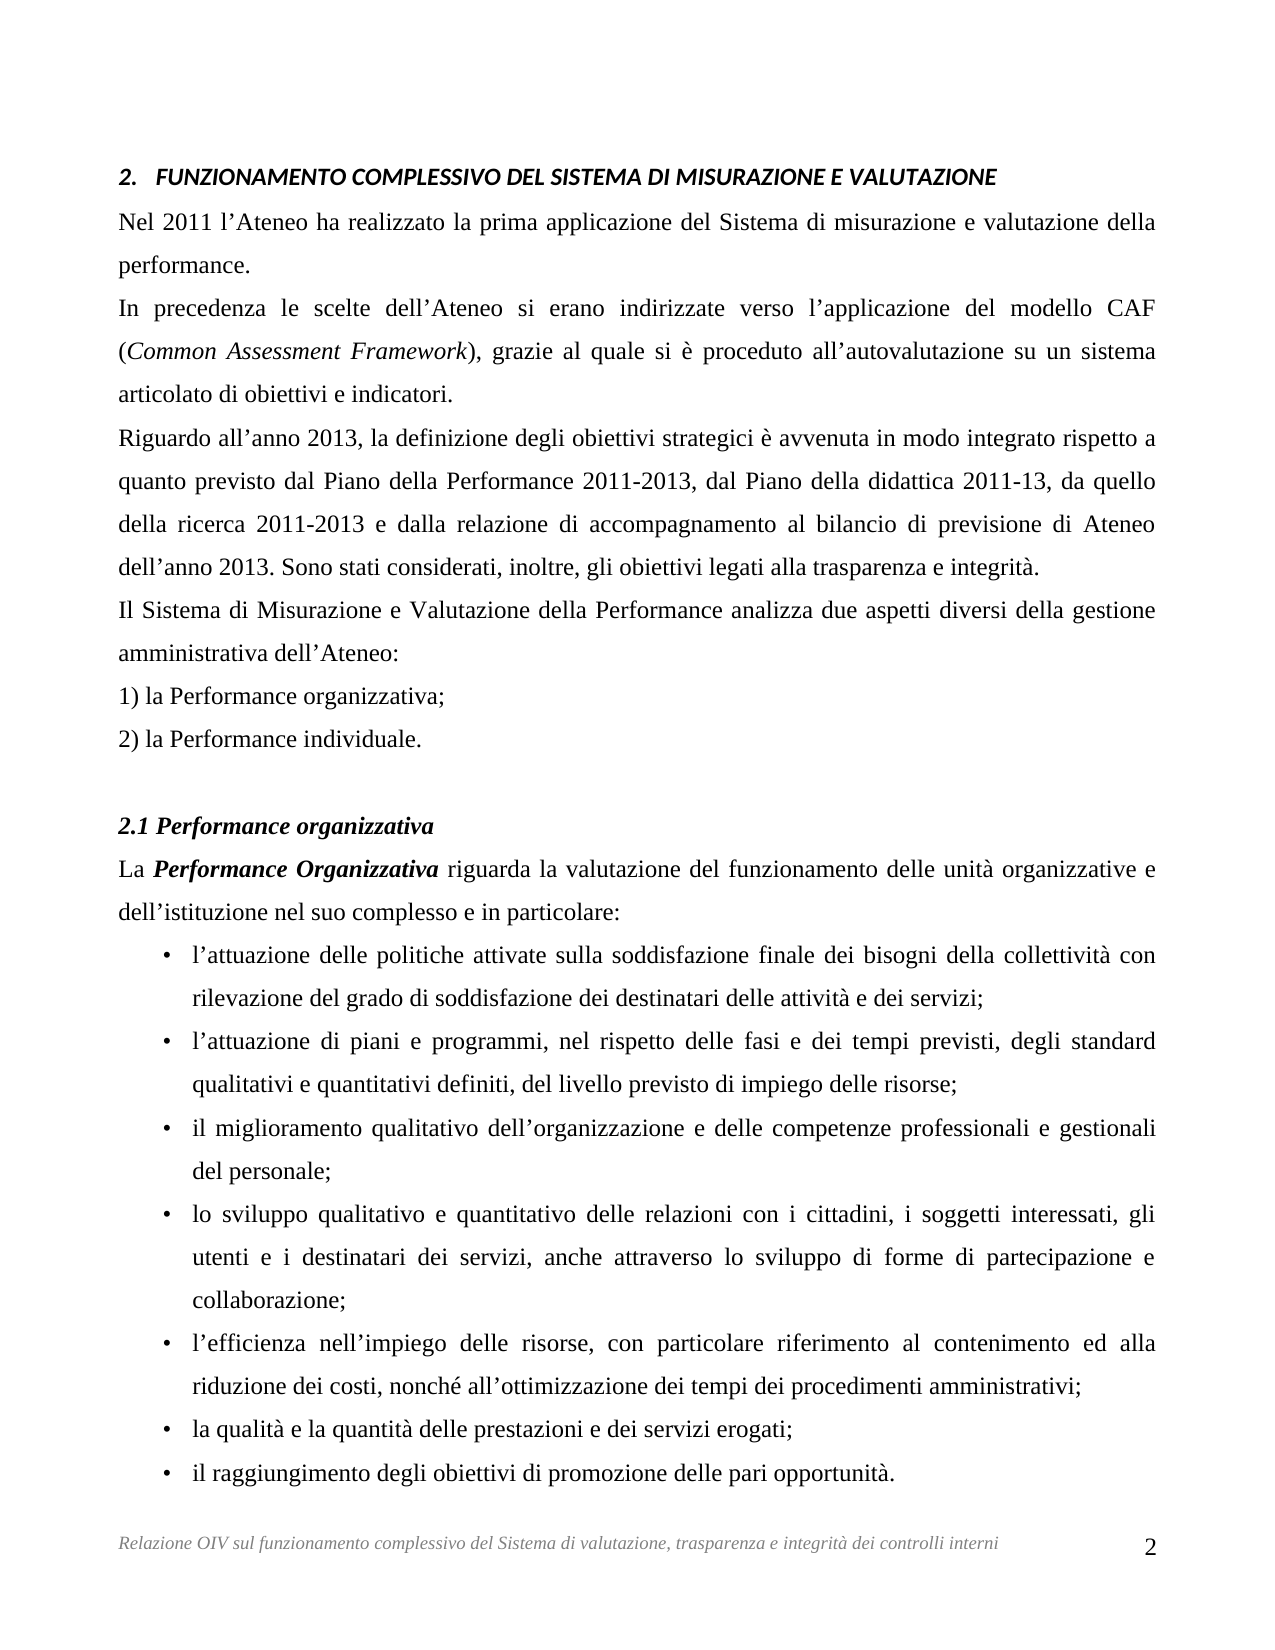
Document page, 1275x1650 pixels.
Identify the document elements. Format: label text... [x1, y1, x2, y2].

list l’attuazione delle politiche attivate sulla soddisfazione finale dei bisogni della collettività con rilevazione del grado di soddisfazione dei destinatari delle attività e dei servizi; [162, 940, 1157, 1012]
text 1) la Performance organizzativa; [118, 681, 1157, 710]
text 2.1 Performance organizzativa [118, 811, 1157, 839]
text Il Sistema di Misurazione e Valutazione della Performance analizza due aspetti diversi della gestione amministrativa dell’Ateneo: [118, 595, 1157, 667]
list l’efficienza nell’impiego delle risorse, con particolare riferimento al contenimento ed alla riduzione dei costi, nonché all’ottimizzazione dei tempi dei procedimenti amministrativi; [162, 1328, 1157, 1400]
text In precedenza le scelte dell’Ateneo si erano indirizzate verso l’applicazione del modello CAF (Common Assessment Framework), grazie al quale si è proceduto all’autovalutazione su un sistema articolato di obiettivi e indicatori. [118, 293, 1157, 408]
text La Performance Organizzativa riguarda la valutazione del funzionamento delle unità organizzative e dell’istituzione nel suo complesso e in particolare: [118, 854, 1157, 926]
text Nel 2011 l’Ateneo ha realizzato la prima applicazione del Sistema di misurazione e valutazione della performance. [118, 207, 1157, 279]
list il miglioramento qualitativo dell’organizzazione e delle competenze professionali e gestionali del personale; [162, 1113, 1157, 1184]
text 2) la Performance individuale. [118, 724, 1157, 753]
list l’attuazione di piani e programmi, nel rispetto delle fasi e dei tempi previsti, degli standard qualitativi e quantitativi definiti, del livello previsto di impiego delle risorse; [162, 1026, 1157, 1098]
text Riguardo all’anno 2013, la definizione degli obiettivi strategici è avvenuta in modo integrato rispetto a quanto previsto dal Piano della Performance 2011-2013, dal Piano della didattica 2011-13, da quello della ricerca 2011-2013 e dalla relazione di accompagnamento al bilancio di previsione di Ateneo dell’anno 2013. Sono stati considerati, inoltre, gli obiettivi legati alla trasparenza e integrità. [118, 423, 1157, 581]
list FUNZIONAMENTO COMPLESSIVO DEL SISTEMA DI MISURAZIONE E VALUTAZIONE [118, 161, 1157, 192]
list il raggiungimento degli obiettivi di promozione delle pari opportunità. [162, 1458, 1157, 1486]
list la qualità e la quantità delle prestazioni e dei servizi erogati; [162, 1414, 1157, 1443]
list lo sviluppo qualitativo e quantitativo delle relazioni con i cittadini, i soggetti interessati, gli utenti e i destinatari dei servizi, anche attraverso lo sviluppo di forme di partecipazione e collaborazione; [162, 1199, 1157, 1314]
